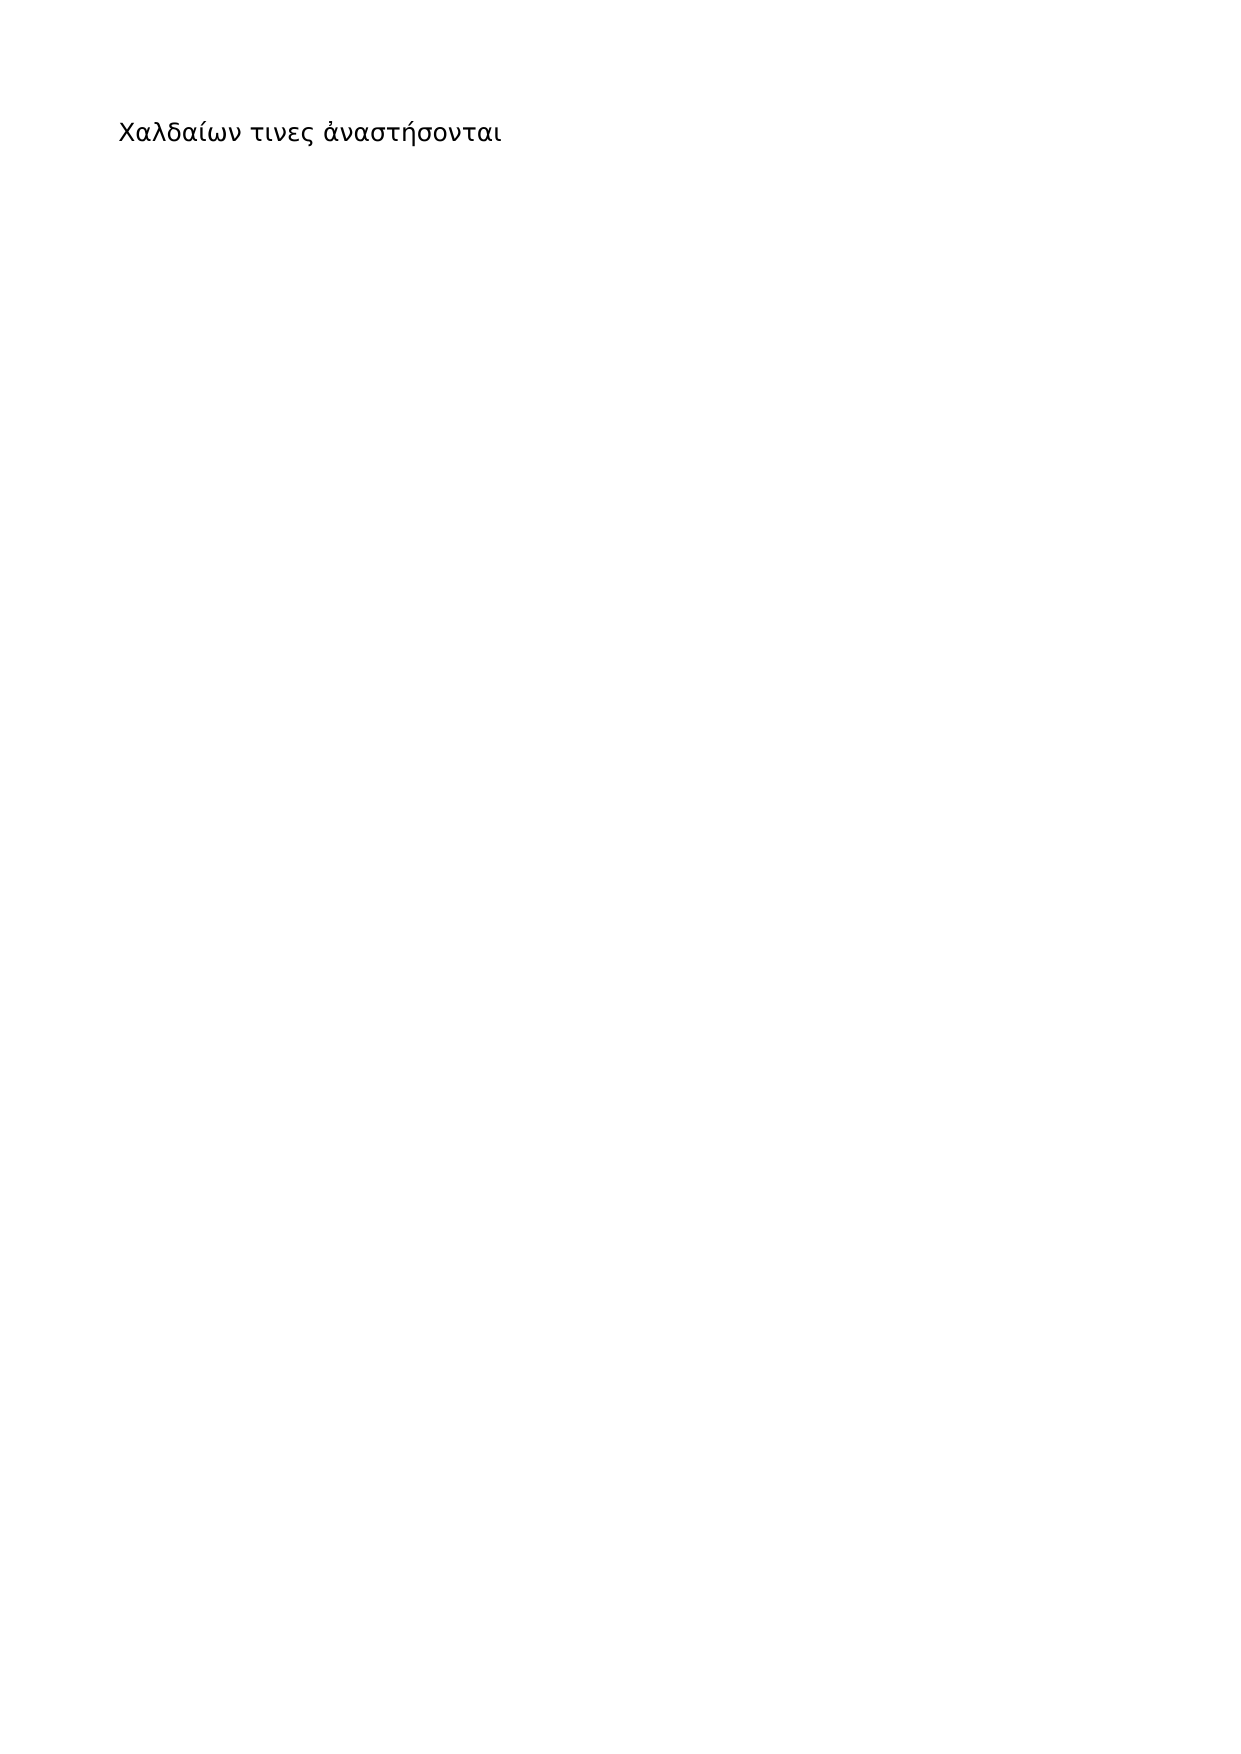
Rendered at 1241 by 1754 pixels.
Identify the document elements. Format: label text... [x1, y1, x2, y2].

text Χαλδαίων τινες ἀναστήσονται [118, 118, 1122, 147]
